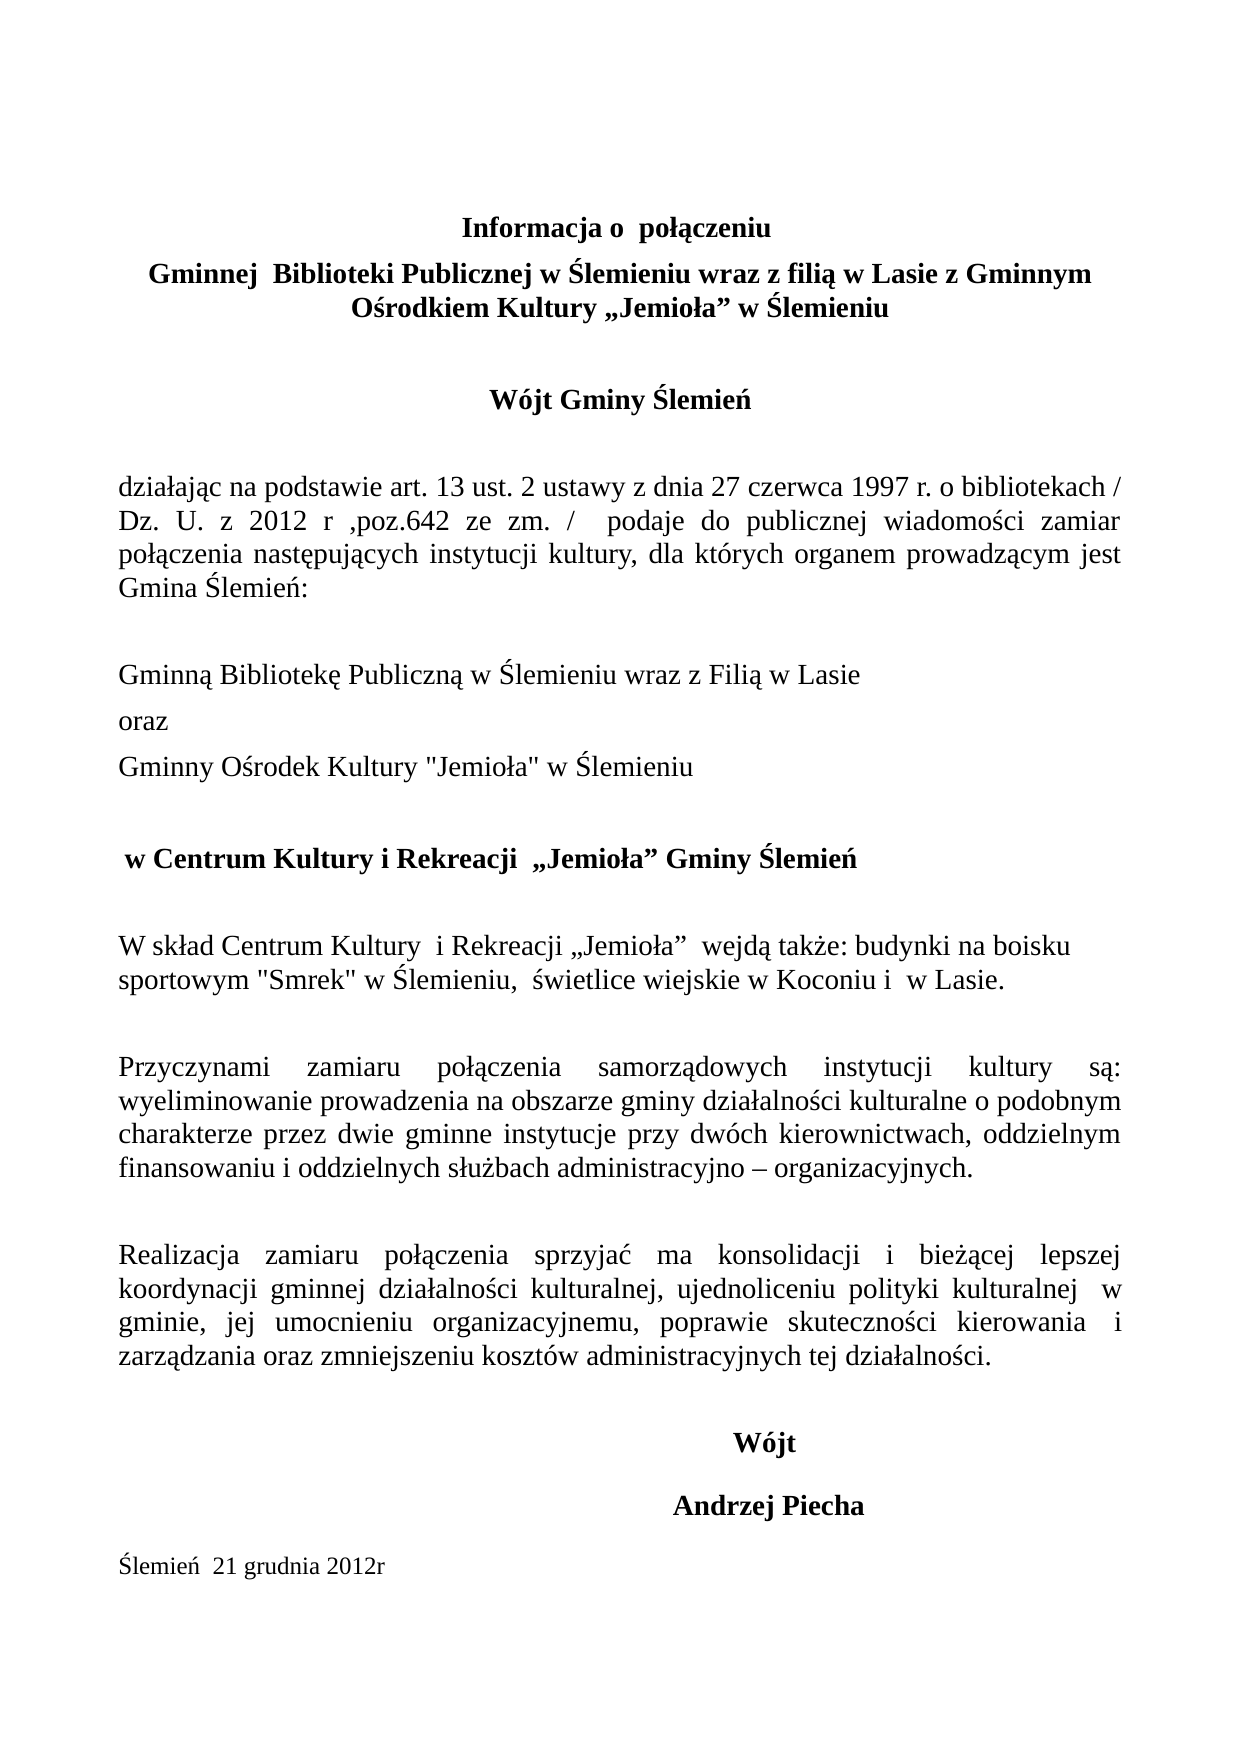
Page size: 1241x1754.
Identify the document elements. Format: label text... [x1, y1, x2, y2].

text działając na podstawie art. 13 ust. 2 ustawy z dnia 27 czerwca 1997 r. o bibliotekach / Dz. U. z 2012 r ,poz.642 ze zm. / podaje do publicznej wiadomości zamiar połączenia następujących instytucji kultury, dla których organem prowadzącym jest Gmina Ślemień: [118, 469, 1122, 603]
text oraz [118, 703, 1122, 737]
text Andrzej Piecha [118, 1488, 1122, 1522]
text W skład Centrum Kultury i Rekreacji „Jemioła” wejdą także: budynki na boisku sportowym "Smrek" w Ślemieniu, świetlice wiejskie w Koconiu i w Lasie. [118, 928, 1122, 996]
text Realizacja zamiaru połączenia sprzyjać ma konsolidacji i bieżącej lepszej koordynacji gminnej działalności kulturalnej, ujednoliceniu polityki kulturalnej w gminie, jej umocnieniu organizacyjnemu, poprawie skuteczności kierowania i zarządzania oraz zmniejszeniu kosztów administracyjnych tej działalności. [118, 1237, 1122, 1371]
text Przyczynami zamiaru połączenia samorządowych instytucji kultury są: wyeliminowanie prowadzenia na obszarze gminy działalności kulturalne o podobnym charakterze przez dwie gminne instytucje przy dwóch kierownictwach, oddzielnym finansowaniu i oddzielnych służbach administracyjno – organizacyjnych. [118, 1049, 1122, 1183]
text Gminny Ośrodek Kultury "Jemioła" w Ślemieniu [118, 749, 1122, 783]
text Informacja o połączeniu [118, 210, 1122, 244]
text w Centrum Kultury i Rekreacji „Jemioła” Gminy Ślemień [118, 841, 1122, 875]
text Gminnej Biblioteki Publicznej w Ślemieniu wraz z filią w Lasie z Gminnym Ośrodkiem Kultury „Jemioła” w Ślemieniu [118, 256, 1122, 323]
text Wójt Gminy Ślemień [118, 382, 1122, 415]
text Gminną Bibliotekę Publiczną w Ślemieniu wraz z Filią w Lasie [118, 657, 1122, 691]
text Wójt [118, 1425, 1122, 1459]
text Ślemień 21 grudnia 2012r [118, 1551, 1122, 1579]
